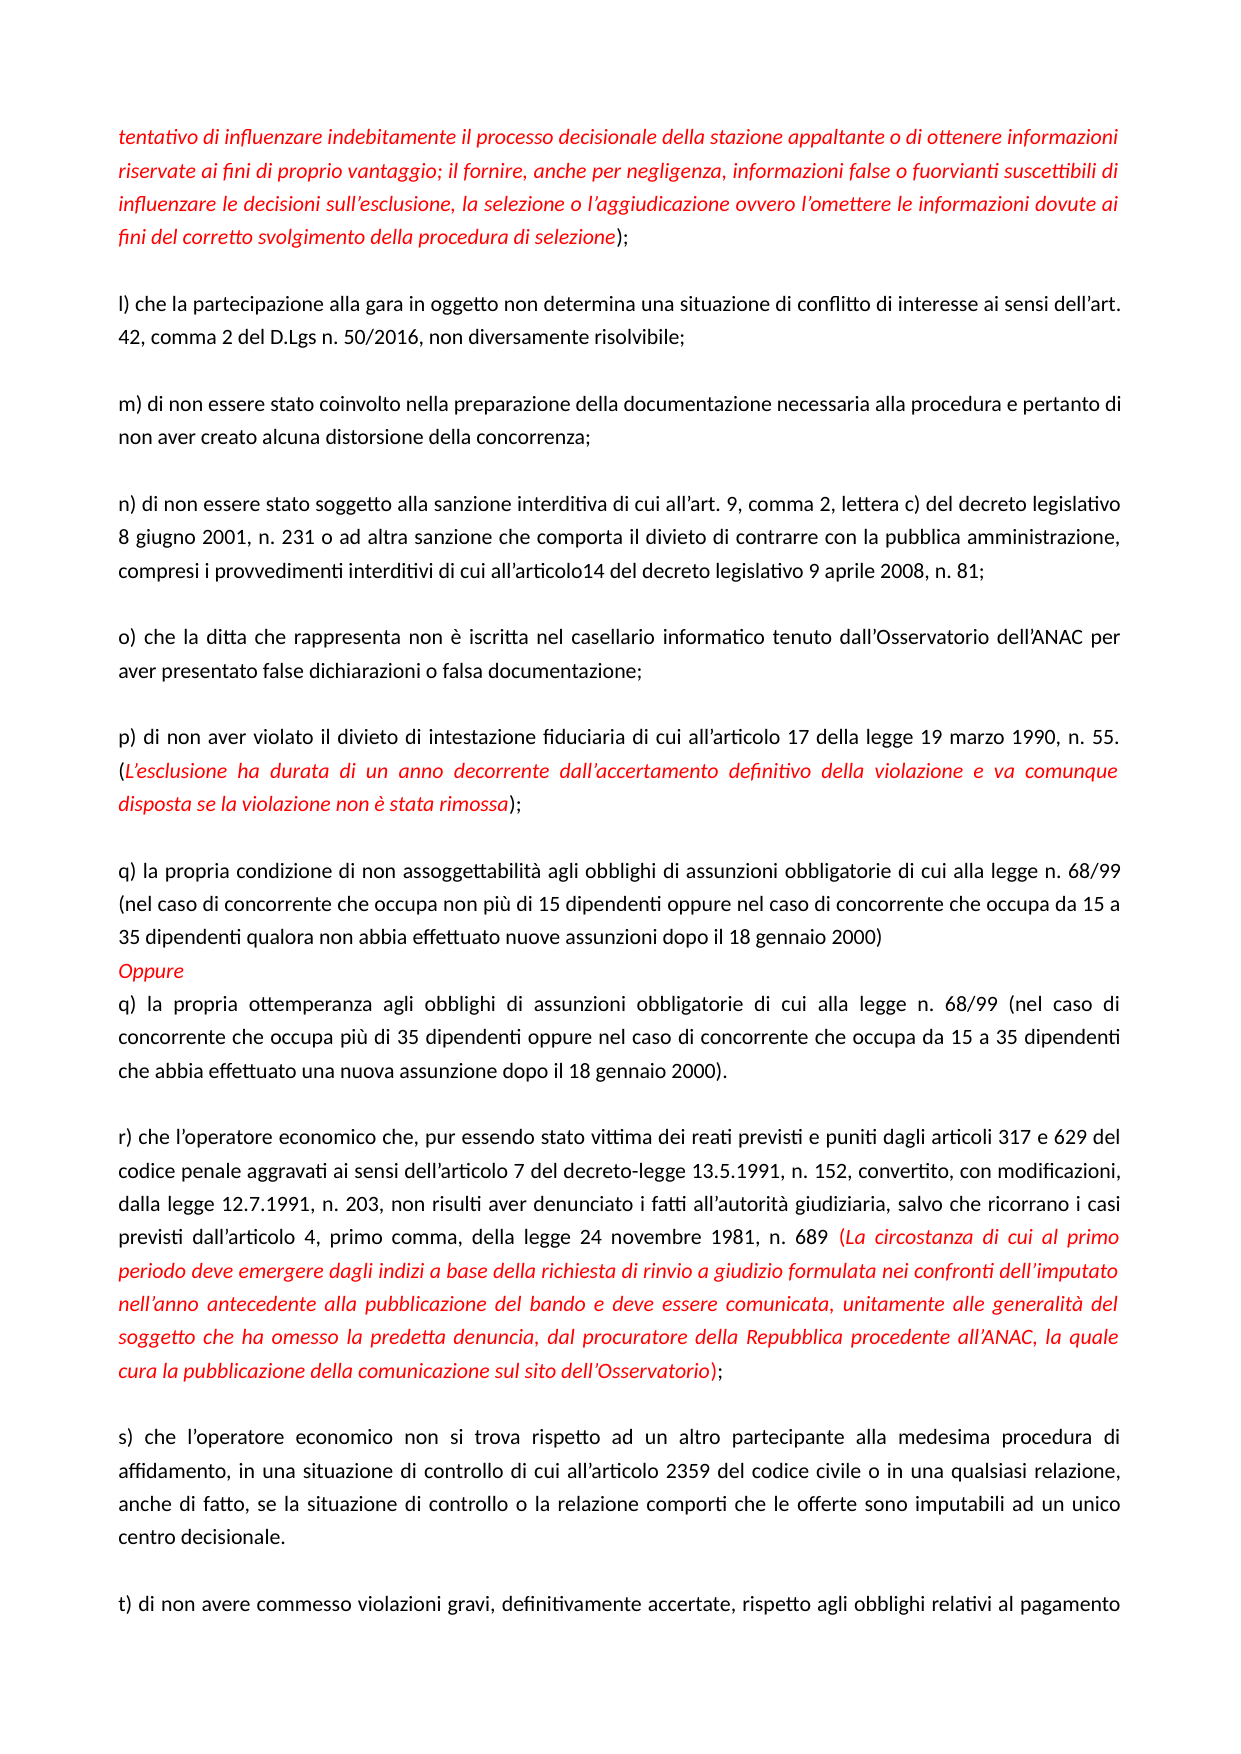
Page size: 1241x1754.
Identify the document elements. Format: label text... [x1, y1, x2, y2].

text m) di non essere stato coinvolto nella preparazione della documentazione necessaria alla procedura e pertanto di non aver creato alcuna distorsione della concorrenza; [118, 385, 1122, 451]
text q) la propria condizione di non assoggettabilità agli obblighi di assunzioni obbligatorie di cui alla legge n. 68/99 (nel caso di concorrente che occupa non più di 15 dipendenti oppure nel caso di concorrente che occupa da 15 a 35 dipendenti qualora non abbia effettuato nuove assunzioni dopo il 18 gennaio 2000) [118, 851, 1122, 951]
text Oppure [118, 951, 1122, 985]
text q) la propria ottemperanza agli obblighi di assunzioni obbligatorie di cui alla legge n. 68/99 (nel caso di concorrente che occupa più di 35 dipendenti oppure nel caso di concorrente che occupa da 15 a 35 dipendenti che abbia effettuato una nuova assunzione dopo il 18 gennaio 2000). [118, 985, 1122, 1085]
text o) che la ditta che rappresenta non è iscritta nel casellario informatico tenuto dall’Osservatorio dell’ANAC per aver presentato false dichiarazioni o falsa documentazione; [118, 618, 1122, 685]
text s) che l’operatore economico non si trova rispetto ad un altro partecipante alla medesima procedura di affidamento, in una situazione di controllo di cui all’articolo 2359 del codice civile o in una qualsiasi relazione, anche di fatto, se la situazione di controllo o la relazione comporti che le offerte sono imputabili ad un unico centro decisionale. [118, 1418, 1122, 1551]
text r) che l’operatore economico che, pur essendo stato vittima dei reati previsti e puniti dagli articoli 317 e 629 del codice penale aggravati ai sensi dell’articolo 7 del decreto-legge 13.5.1991, n. 152, convertito, con modificazioni, dalla legge 12.7.1991, n. 203, non risulti aver denunciato i fatti all’autorità giudiziaria, salvo che ricorrano i casi previsti dall’articolo 4, primo comma, della legge 24 novembre 1981, n. 689 (La circostanza di cui al primo periodo deve emergere dagli indizi a base della richiesta di rinvio a giudizio formulata nei confronti dell’imputato nell’anno antecedente alla pubblicazione del bando e deve essere comunicata, unitamente alle generalità del soggetto che ha omesso la predetta denuncia, dal procuratore della Repubblica procedente all’ANAC, la quale cura la pubblicazione della comunicazione sul sito dell’Osservatorio); [118, 1118, 1122, 1385]
text n) di non essere stato soggetto alla sanzione interditiva di cui all’art. 9, comma 2, lettera c) del decreto legislativo 8 giugno 2001, n. 231 o ad altra sanzione che comporta il divieto di contrarre con la pubblica amministrazione, compresi i provvedimenti interditivi di cui all’articolo14 del decreto legislativo 9 aprile 2008, n. 81; [118, 485, 1122, 585]
text p) di non aver violato il divieto di intestazione fiduciaria di cui all’articolo 17 della legge 19 marzo 1990, n. 55. (L’esclusione ha durata di un anno decorrente dall’accertamento definitivo della violazione e va comunque disposta se la violazione non è stata rimossa); [118, 718, 1122, 818]
text l) che la partecipazione alla gara in oggetto non determina una situazione di conflitto di interesse ai sensi dell’art. 42, comma 2 del D.Lgs n. 50/2016, non diversamente risolvibile; [118, 285, 1122, 351]
text tentativo di influenzare indebitamente il processo decisionale della stazione appaltante o di ottenere informazioni riservate ai fini di proprio vantaggio; il fornire, anche per negligenza, informazioni false o fuorvianti suscettibili di influenzare le decisioni sull’esclusione, la selezione o l’aggiudicazione ovvero l’omettere le informazioni dovute ai fini del corretto svolgimento della procedura di selezione); [118, 118, 1122, 251]
text t) di non avere commesso violazioni gravi, definitivamente accertate, rispetto agli obblighi relativi al pagamento [118, 1585, 1122, 1618]
